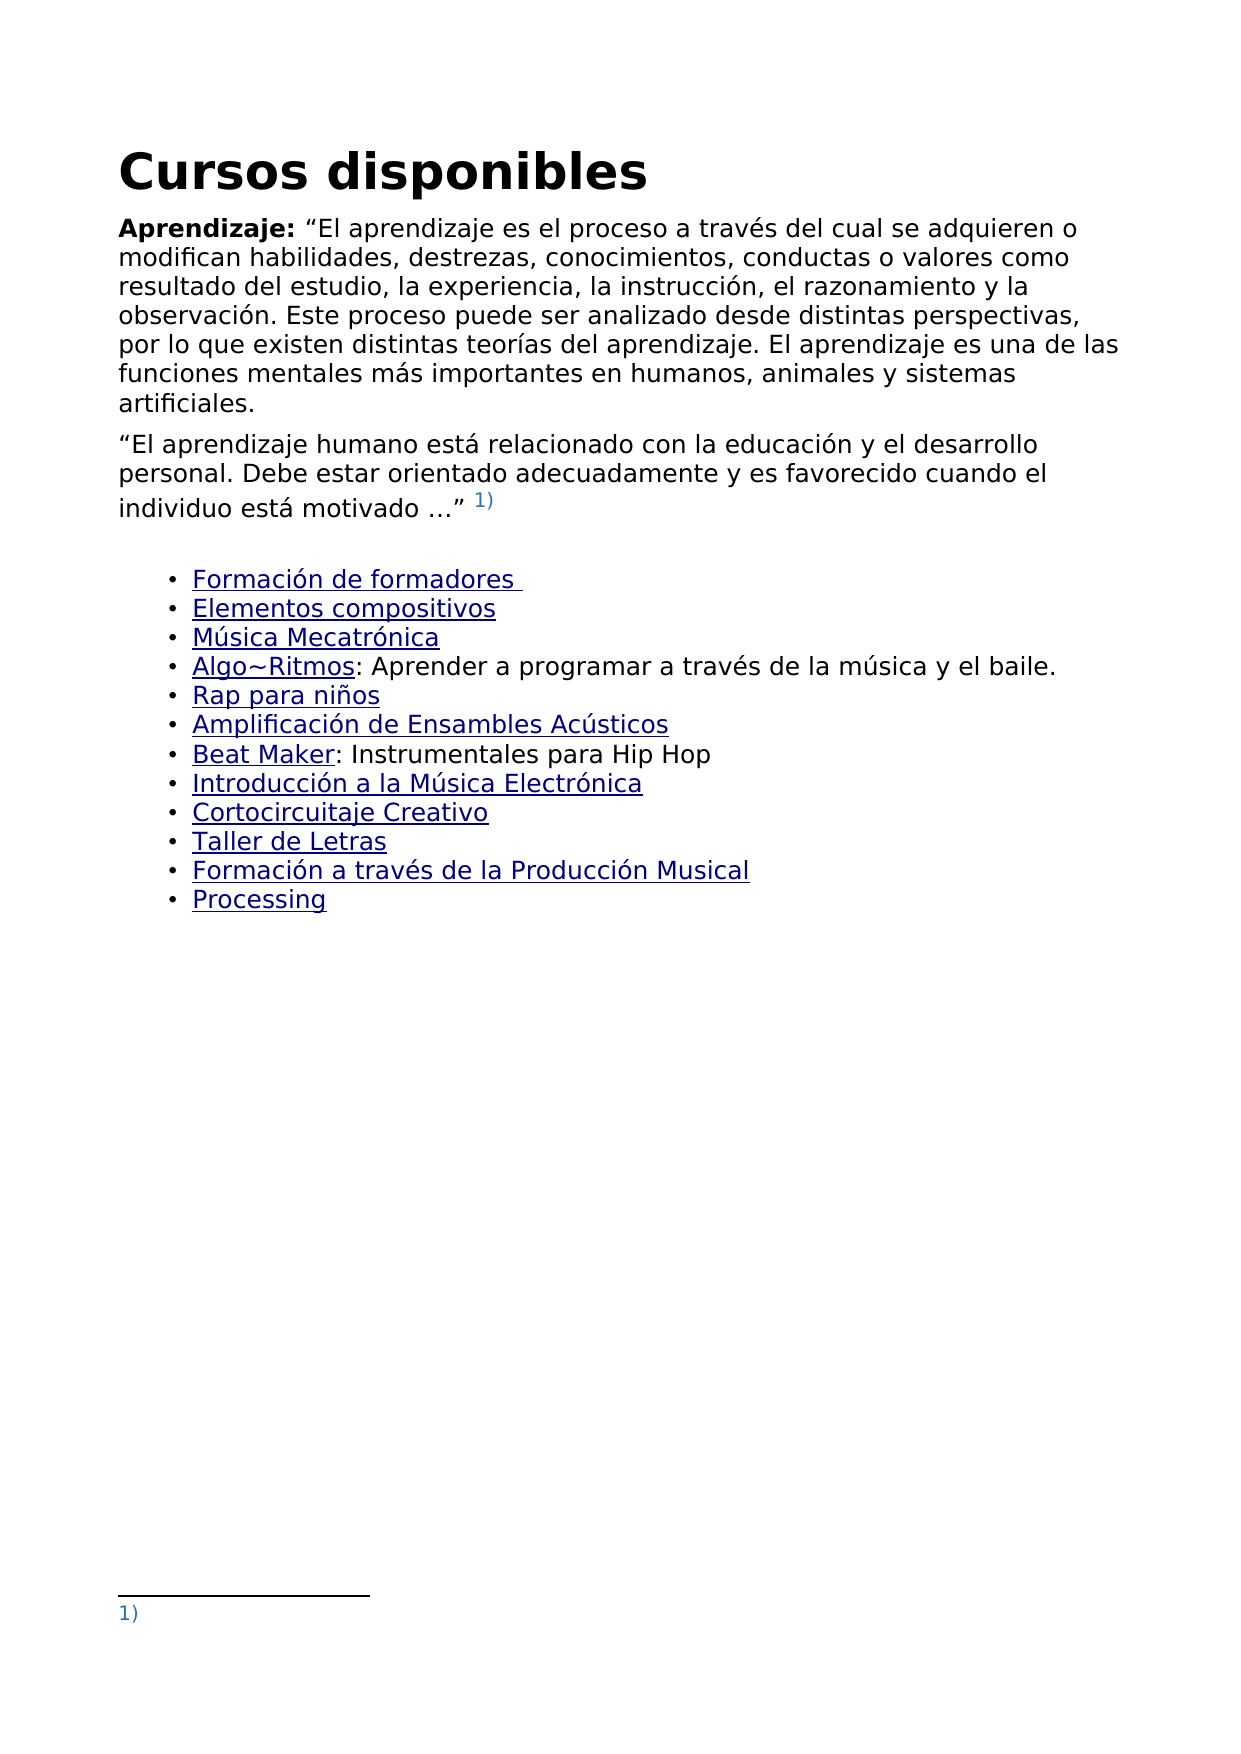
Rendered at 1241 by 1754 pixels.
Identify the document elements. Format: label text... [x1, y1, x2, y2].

list Elementos compositivos [177, 594, 1122, 623]
subtitle Cursos disponibles [118, 143, 1122, 201]
list Beat Maker: Instrumentales para Hip Hop [177, 740, 1122, 769]
list Rap para niños [177, 682, 1122, 711]
list Formación a través de la Producción Musical [177, 857, 1122, 886]
list Introducción a la Música Electrónica [177, 769, 1122, 798]
list Algo~Ritmos: Aprender a programar a través de la música y el baile. [177, 652, 1122, 682]
list Música Mecatrónica [177, 623, 1122, 652]
list Taller de Letras [177, 827, 1122, 857]
text “El aprendizaje humano está relacionado con la educación y el desarrollo personal. Debe estar orientado adecuadamente y es favorecido cuando el individuo está motivado …” [118, 431, 1122, 523]
list Amplificación de Ensambles Acústicos [177, 711, 1122, 740]
text Aprendizaje: “El aprendizaje es el proceso a través del cual se adquieren o modifican habilidades, destrezas, conocimientos, conductas o valores como resultado del estudio, la experiencia, la instrucción, el razonamiento y la observación. Este proceso puede ser analizado desde distintas perspectivas, por lo que existen distintas teorías del aprendizaje. El aprendizaje es una de las funciones mentales más importantes en humanos, animales y sistemas artificiales. [118, 214, 1122, 418]
list Cortocircuitaje Creativo [177, 798, 1122, 827]
list Formación de formadores [177, 565, 1122, 594]
list Processing [177, 886, 1122, 915]
